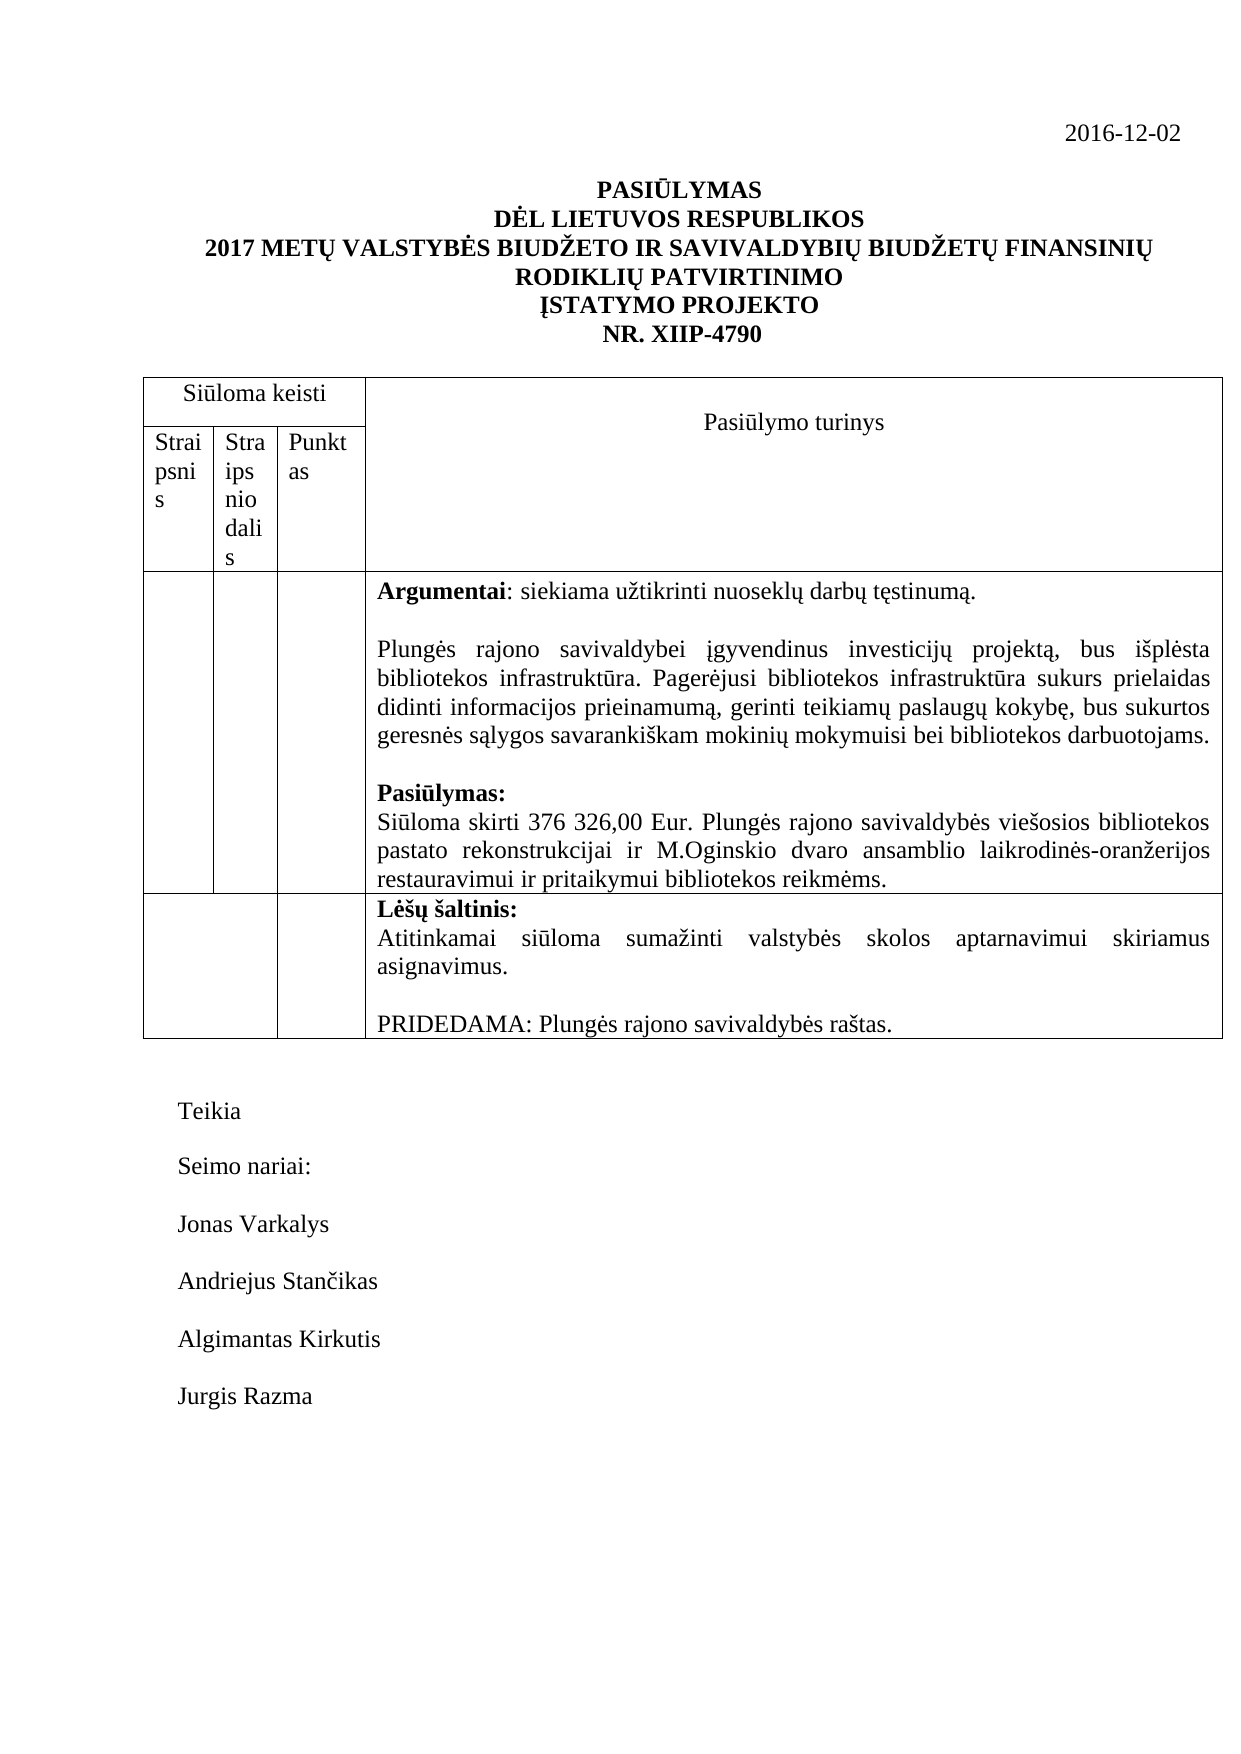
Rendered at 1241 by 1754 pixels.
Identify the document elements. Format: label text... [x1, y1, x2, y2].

text Andriejus Stančikas [177, 1266, 1181, 1295]
table_cell Argumentai: siekiama užtikrinti nuoseklų darbų tęstinumą. Plungės rajono savivaldybei įgyvendinus investicijų projektą, bus išplėsta bibliotekos infrastruktūra. Pagerėjusi bibliotekos infrastruktūra sukurs prielaidas didinti informacijos prieinamumą, gerinti teikiamų paslaugų kokybę, bus sukurtos geresnės sąlygos savarankiškam mokinių mokymuisi bei bibliotekos darbuotojams. Pasiūlymas: Siūloma skirti 376 326,00 Eur. Plungės rajono savivaldybės viešosios bibliotekos pastato rekonstrukcijai ir M.Oginskio dvaro ansamblio laikrodinės-oranžerijos restauravimui ir pritaikymui bibliotekos reikmėms. [366, 572, 1222, 893]
text Teikia [177, 1096, 1181, 1125]
text Seimo nariai: [177, 1151, 1181, 1180]
table_cell [214, 572, 277, 893]
table_cell [278, 572, 365, 893]
table_cell Lėšų šaltinis: Atitinkamai siūloma sumažinti valstybės skolos aptarnavimui skiriamus asignavimus. PRIDEDAMA: Plungės rajono savivaldybės raštas. [366, 894, 1222, 1038]
table_cell [278, 894, 365, 1038]
table_cell [144, 572, 213, 893]
table_header Siūloma keisti [144, 378, 365, 426]
table_cell [144, 894, 277, 1038]
table_header Pasiūlymo turinys [366, 378, 1222, 571]
table_cell Punktas [278, 427, 365, 571]
table_cell Straipsnis [144, 427, 213, 571]
text Algimantas Kirkutis [177, 1324, 1181, 1353]
text Jonas Varkalys [177, 1209, 1181, 1238]
table_cell Straipsnio dalis [214, 427, 277, 571]
text DĖL LIETUVOS RESPUBLIKOS [177, 204, 1181, 233]
text ĮSTATYMO PROJEKTO [177, 291, 1181, 319]
text Jurgis Razma [177, 1381, 1181, 1410]
text 2017 METŲ VALSTYBĖS BIUDŽETO IR SAVIVALDYBIŲ BIUDŽETŲ FINANSINIŲ RODIKLIŲ PATVIRTINIMO [177, 233, 1181, 291]
text PASIŪLYMAS [177, 176, 1181, 204]
text 2016-12-02 [177, 118, 1181, 147]
text NR. XIIP-4790 [177, 319, 1181, 348]
